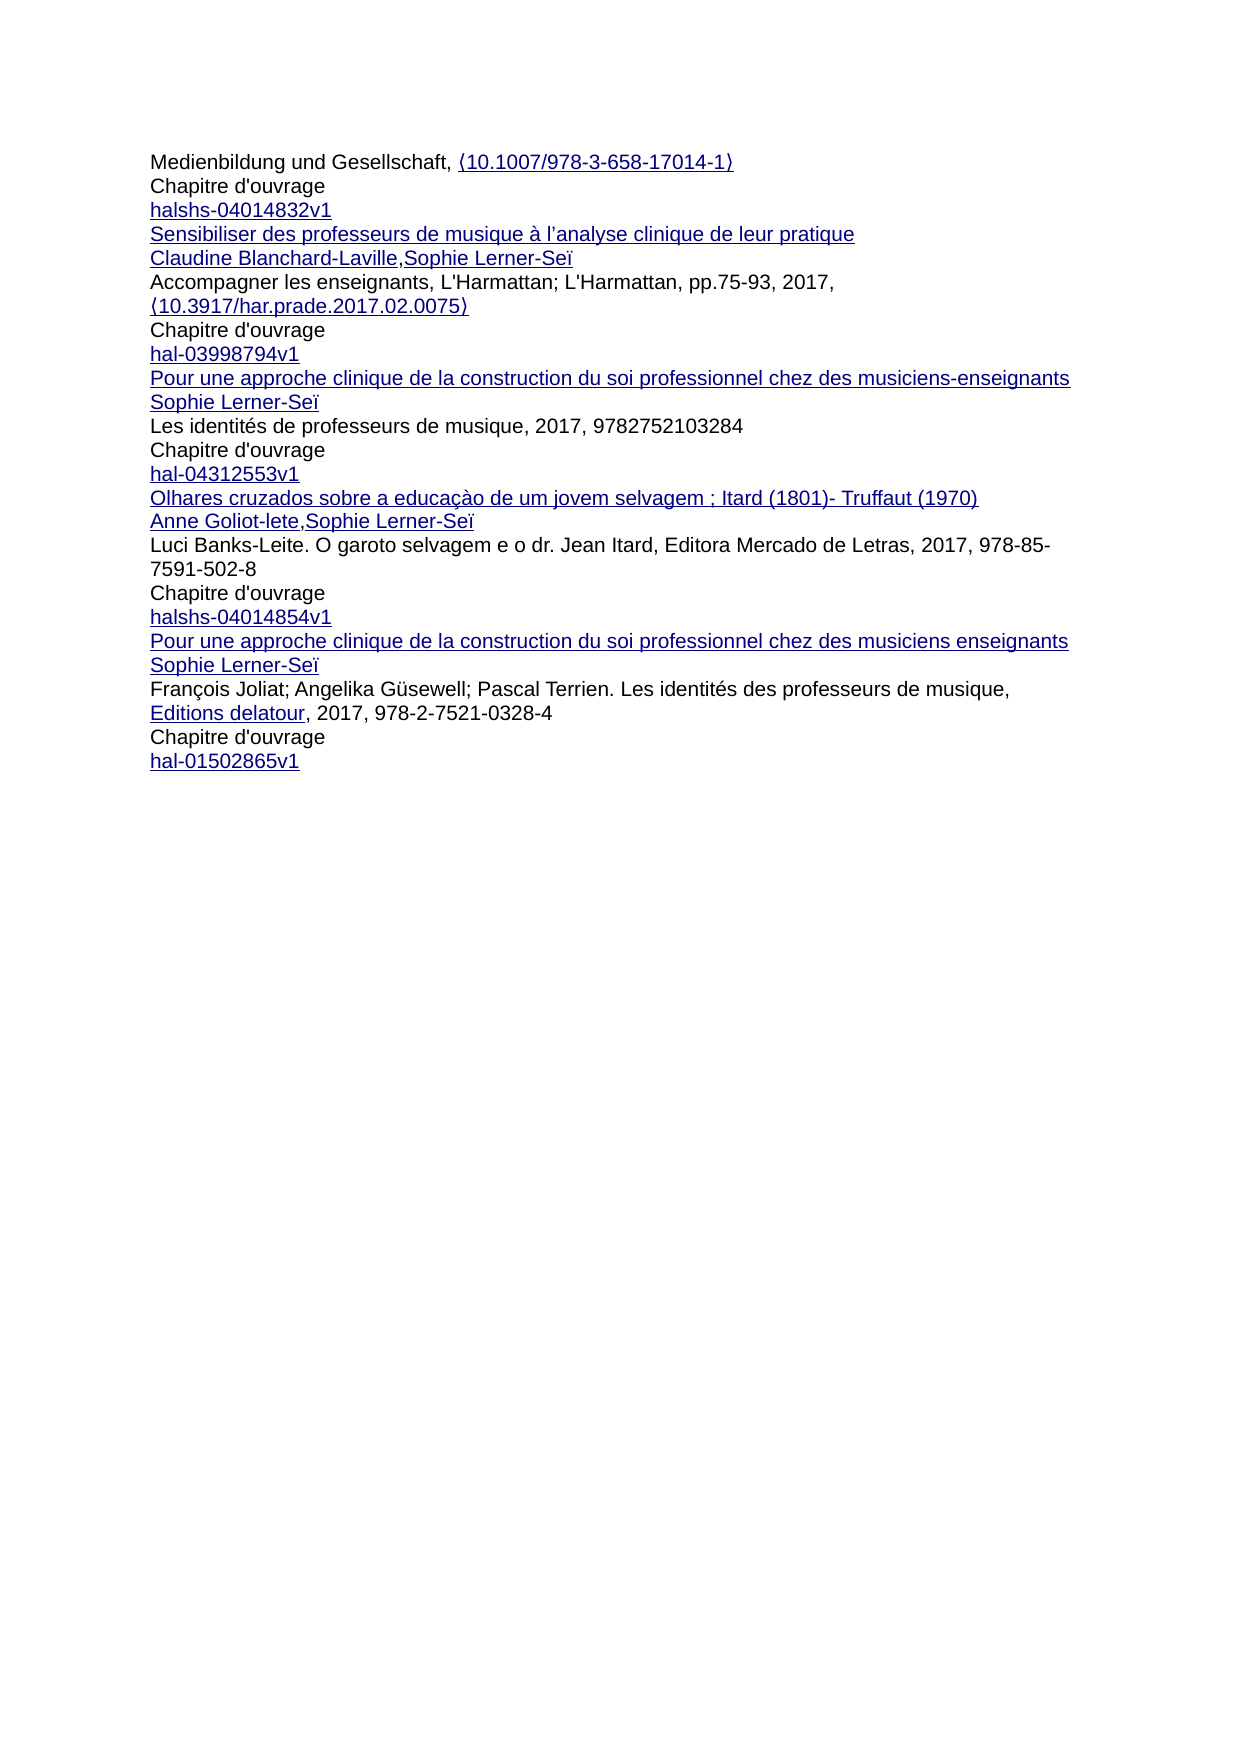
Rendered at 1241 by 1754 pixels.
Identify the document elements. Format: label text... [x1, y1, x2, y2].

table_header Einblick in die Eziehung eines Wolfsjungen. Itard (1801) / Truffaut (1970) Anne Goliot-lete,Sophie Lerner-Seï J.-M. Weber - M. Zahn - K.-J. Pazzini. Lehre im Kino, 38, Springer Fachmedien Wiesbaden, 2018, Medienbildung und Gesellschaft, ⟨10.1007/978-3-658-17014-1⟩ Chapitre d'ouvrage halshs-04014832v1 [150, 150, 1090, 222]
table_cell Olhares cruzados sobre a educaçào de um jovem selvagem ; Itard (1801)- Truffaut (1970) Anne Goliot-lete,Sophie Lerner-Seï Luci Banks-Leite. O garoto selvagem e o dr. Jean Itard, Editora Mercado de Letras, 2017, 978-85-7591-502-8 Chapitre d'ouvrage halshs-04014854v1 [150, 485, 1090, 629]
table_cell Pour une approche clinique de la construction du soi professionnel chez des musiciens enseignants Sophie Lerner-Seï François Joliat; Angelika Güsewell; Pascal Terrien. Les identités des professeurs de musique, Editions delatour, 2017, 978-2-7521-0328-4 Chapitre d'ouvrage hal-01502865v1 [150, 629, 1090, 773]
table_cell Pour une approche clinique de la construction du soi professionnel chez des musiciens-enseignants Sophie Lerner-Seï Les identités de professeurs de musique, 2017, 9782752103284 Chapitre d'ouvrage hal-04312553v1 [150, 366, 1090, 485]
table_cell Sensibiliser des professeurs de musique à l’analyse clinique de leur pratique Claudine Blanchard-Laville,Sophie Lerner-Seï Accompagner les enseignants, L'Harmattan; L'Harmattan, pp.75-93, 2017, ⟨10.3917/har.prade.2017.02.0075⟩ Chapitre d'ouvrage hal-03998794v1 [150, 222, 1090, 366]
